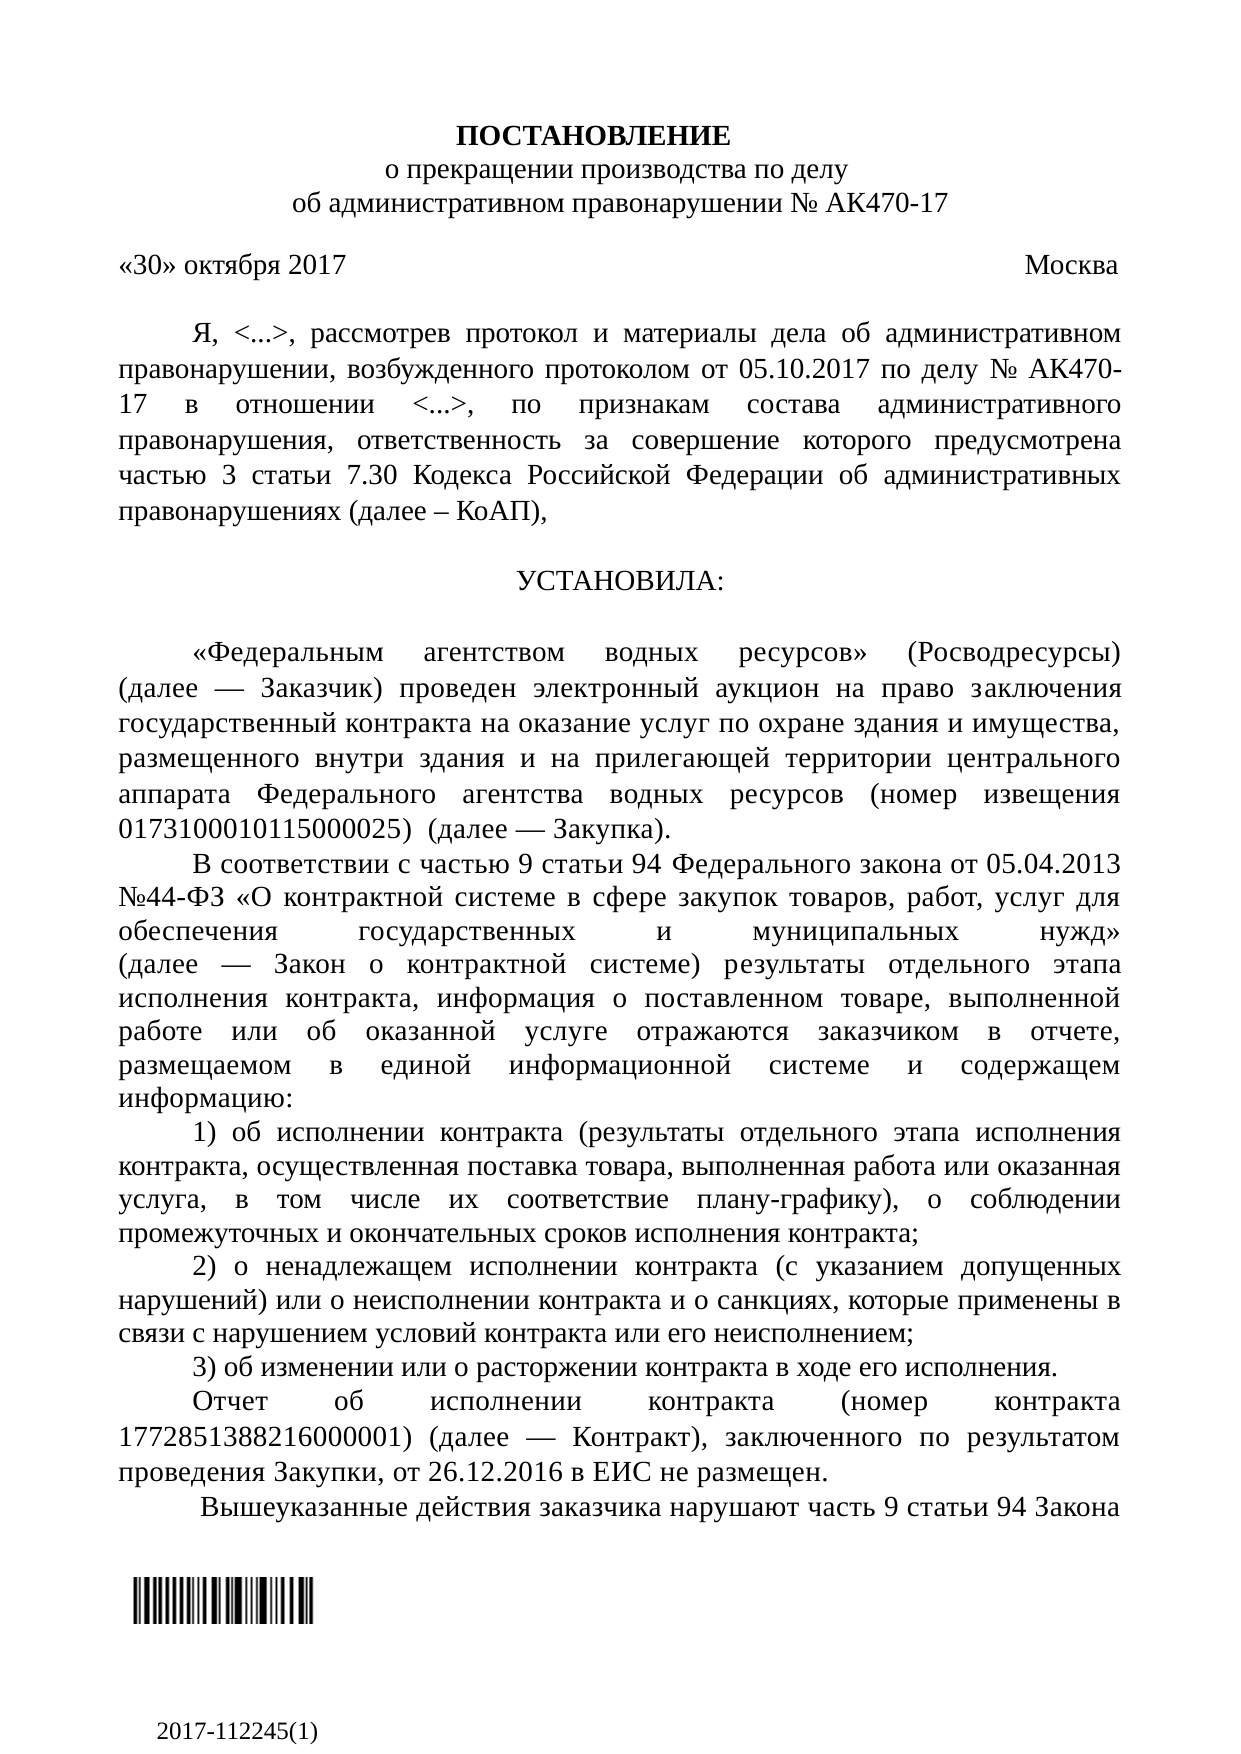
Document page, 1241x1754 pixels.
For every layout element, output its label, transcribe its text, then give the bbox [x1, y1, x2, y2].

text 2) о ненадлежащем исполнении контракта (с указанием допущенных нарушений) или о неисполнении контракта и о санкциях, которые применены в связи с нарушением условий контракта или его неисполнением; [118, 1248, 1122, 1349]
picture [118, 1577, 331, 1624]
text Отчет об исполнении контракта (номер контракта 1772851388216000001) (далее — Контракт), заключенного по результатом проведения Закупки, от 26.12.2016 в ЕИС не размещен. [118, 1382, 1122, 1489]
text 1) об исполнении контракта (результаты отдельного этапа исполнения контракта, осуществленная поставка товара, выполненная работа или оказанная услуга, в том числе их соответствие плану-графику), о соблюдении промежуточных и окончательных сроков исполнения контракта; [118, 1114, 1122, 1248]
text Вышеуказанные действия заказчика нарушают часть 9 статьи 94 Закона [118, 1489, 1122, 1522]
text 3) об изменении или о расторжении контракта в ходе его исполнения. [118, 1349, 1122, 1382]
text Я, <...>, рассмотрев протокол и материалы дела об административном правонарушении, возбужденного протоколом от 05.10.2017 по делу № АК470-17 в отношении <...>, по признакам состава административного правонарушения, ответственность за совершение которого предусмотрена частью 3 статьи 7.30 Кодекса Российской Федерации об административных правонарушениях (далее – КоАП), [118, 314, 1122, 527]
text об административном правонарушении № АК470-17 [118, 185, 1122, 219]
text ПОСТАНОВЛЕНИЕ [117, 118, 1078, 152]
text «Федеральным агентством водных ресурсов» (Росводресурсы) (далее — Заказчик) проведен электронный аукцион на право заключения государственный контракта на оказание услуг по охране здания и имущества, размещенного внутри здания и на прилегающей территории центрального аппарата Федерального агентства водных ресурсов (номер извещения 0173100010115000025) (далее — Закупка). [118, 633, 1122, 846]
text УСТАНОВИЛА: [118, 562, 1122, 598]
text «30» октября 2017 Москва [118, 247, 1122, 281]
text В соответствии с частью 9 статьи 94 Федерального закона от 05.04.2013 №44-ФЗ «О контрактной системе в сфере закупок товаров, работ, услуг для обеспечения государственных и муниципальных нужд» (далее — Закон о контрактной системе) результаты отдельного этапа исполнения контракта, информация о поставленном товаре, выполненной работе или об оказанной услуге отражаются заказчиком в отчете, размещаемом в единой информационной системе и содержащем информацию: [118, 846, 1122, 1114]
text о прекращении производства по делу [118, 152, 1122, 185]
